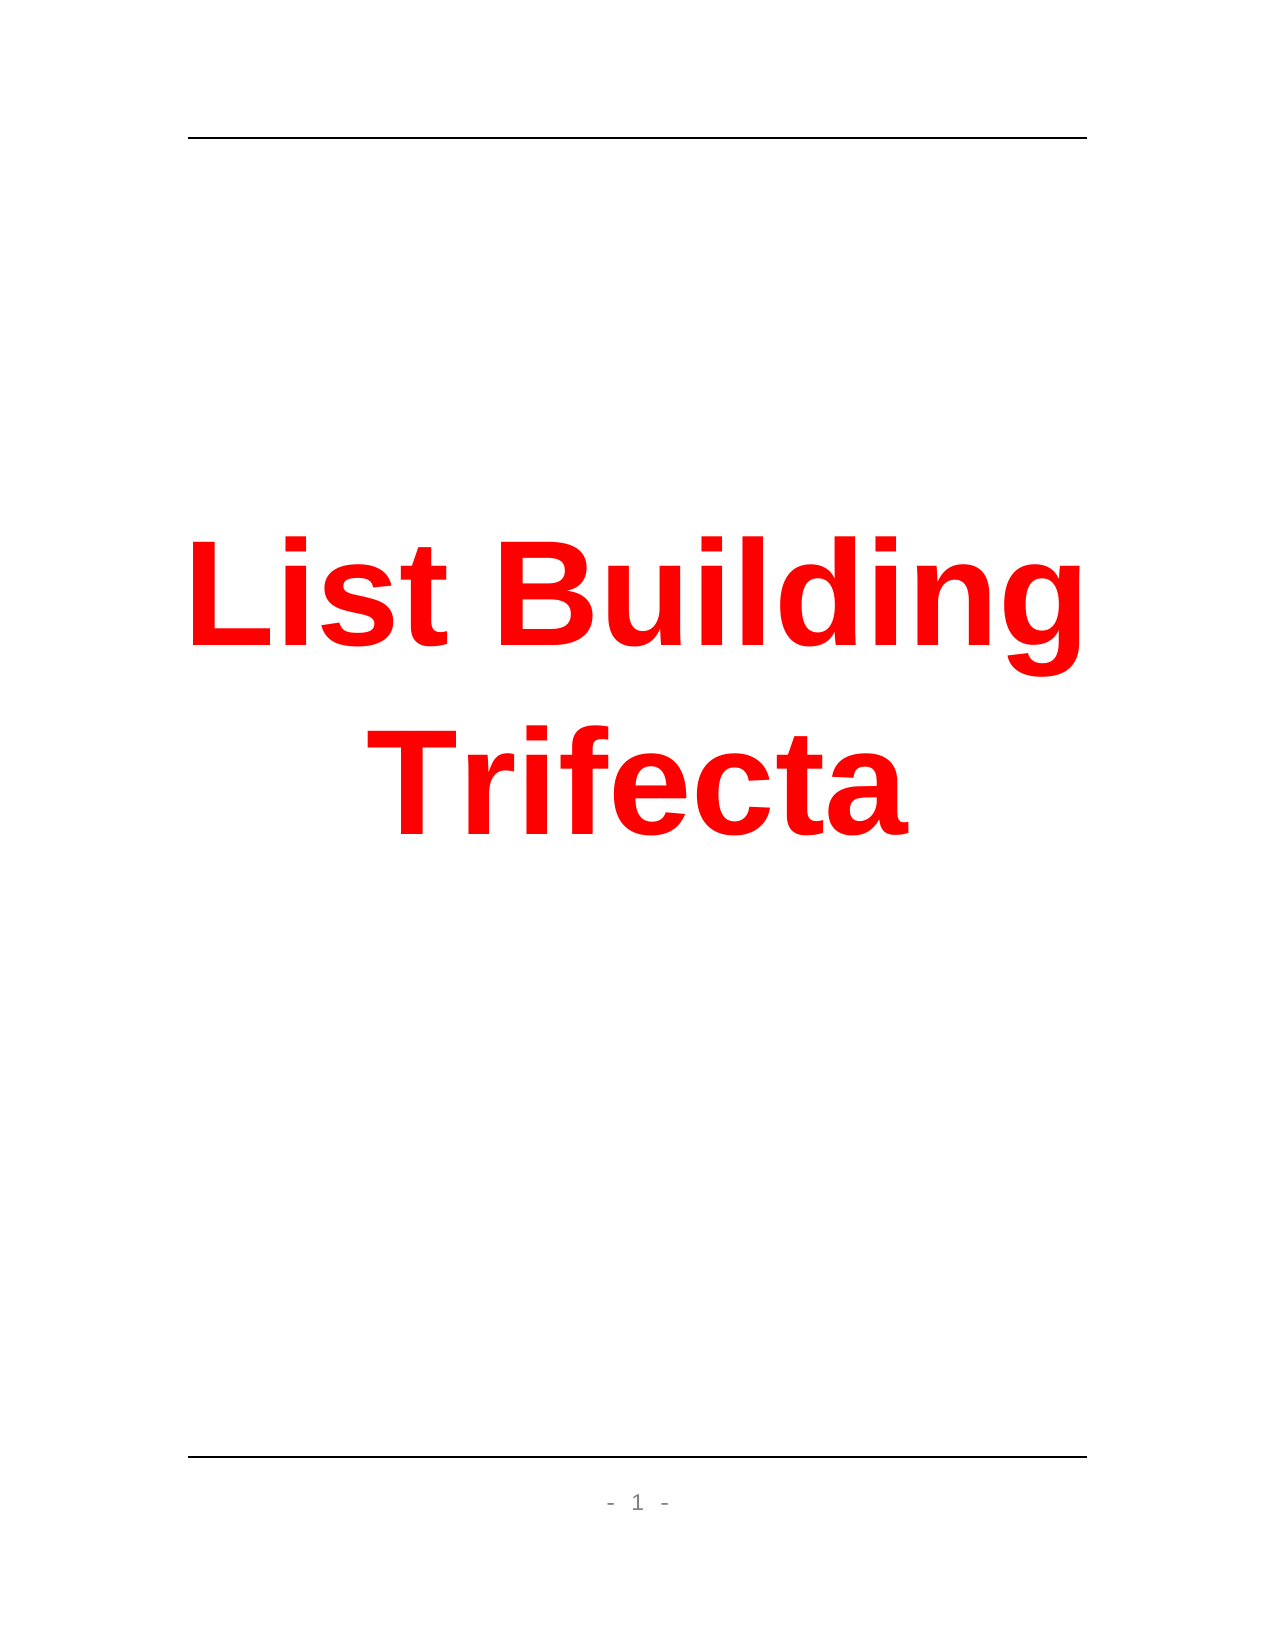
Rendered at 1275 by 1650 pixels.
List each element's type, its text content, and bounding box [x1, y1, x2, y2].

text List Building Trifecta [169, 504, 1106, 866]
